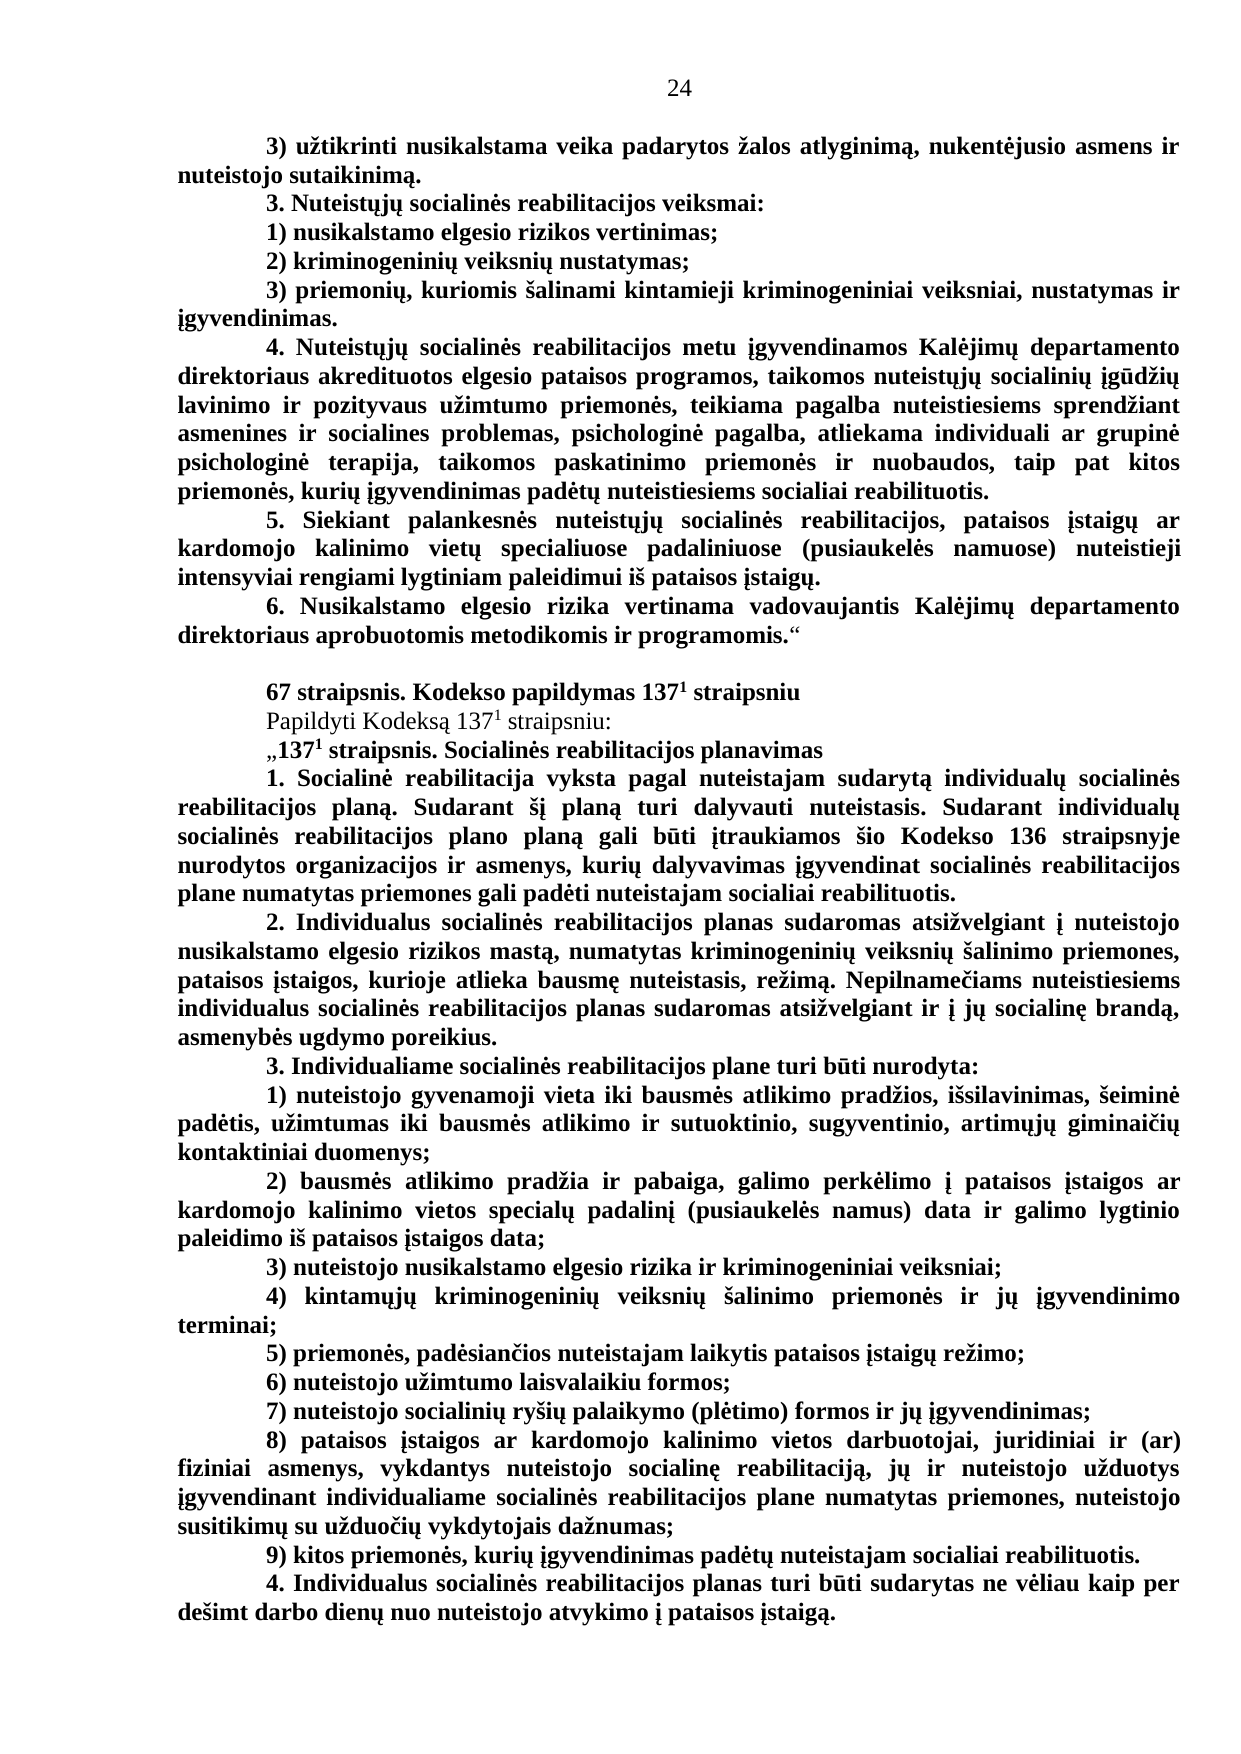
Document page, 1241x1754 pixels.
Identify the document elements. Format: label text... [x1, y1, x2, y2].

text 1) nusikalstamo elgesio rizikos vertinimas; [177, 217, 1181, 246]
text 9) kitos priemonės, kurių įgyvendinimas padėtų nuteistajam socialiai reabilituotis. [177, 1540, 1181, 1568]
text 5) priemonės, padėsiančios nuteistajam laikytis pataisos įstaigų režimo; [177, 1338, 1181, 1367]
text 2) bausmės atlikimo pradžia ir pabaiga, galimo perkėlimo į pataisos įstaigos ar kardomojo kalinimo vietos specialų padalinį (pusiaukelės namus) data ir galimo lygtinio paleidimo iš pataisos įstaigos data; [177, 1166, 1181, 1252]
text 6) nuteistojo užimtumo laisvalaikiu formos; [177, 1367, 1181, 1396]
text „1371 straipsnis. Socialinės reabilitacijos planavimas [177, 735, 1181, 763]
text 7) nuteistojo socialinių ryšių palaikymo (plėtimo) formos ir jų įgyvendinimas; [177, 1396, 1181, 1425]
text Papildyti Kodeksą 1371 straipsniu: [177, 706, 1181, 735]
text 3. Individualiame socialinės reabilitacijos plane turi būti nurodyta: [177, 1051, 1181, 1080]
text 4. Individualus socialinės reabilitacijos planas turi būti sudarytas ne vėliau kaip per dešimt darbo dienų nuo nuteistojo atvykimo į pataisos įstaigą. [177, 1568, 1181, 1626]
text 1) nuteistojo gyvenamoji vieta iki bausmės atlikimo pradžios, išsilavinimas, šeiminė padėtis, užimtumas iki bausmės atlikimo ir sutuoktinio, sugyventinio, artimųjų giminaičių kontaktiniai duomenys; [177, 1080, 1181, 1166]
text 67 straipsnis. Kodekso papildymas 1371 straipsniu [177, 677, 1181, 706]
text 6. Nusikalstamo elgesio rizika vertinama vadovaujantis Kalėjimų departamento direktoriaus aprobuotomis metodikomis ir programomis.“ [177, 591, 1181, 648]
text 1. Socialinė reabilitacija vyksta pagal nuteistajam sudarytą individualų socialinės reabilitacijos planą. Sudarant šį planą turi dalyvauti nuteistasis. Sudarant individualų socialinės reabilitacijos plano planą gali būti įtraukiamos šio Kodekso 136 straipsnyje nurodytos organizacijos ir asmenys, kurių dalyvavimas įgyvendinat socialinės reabilitacijos plane numatytas priemones gali padėti nuteistajam socialiai reabilituotis. [177, 763, 1181, 907]
text 3) priemonių, kuriomis šalinami kintamieji kriminogeniniai veiksniai, nustatymas ir įgyvendinimas. [177, 275, 1181, 332]
text 4) kintamųjų kriminogeninių veiksnių šalinimo priemonės ir jų įgyvendinimo terminai; [177, 1281, 1181, 1338]
text 8) pataisos įstaigos ar kardomojo kalinimo vietos darbuotojai, juridiniai ir (ar) fiziniai asmenys, vykdantys nuteistojo socialinę reabilitaciją, jų ir nuteistojo užduotys įgyvendinant individualiame socialinės reabilitacijos plane numatytas priemones, nuteistojo susitikimų su užduočių vykdytojais dažnumas; [177, 1425, 1181, 1540]
text 4. Nuteistųjų socialinės reabilitacijos metu įgyvendinamos Kalėjimų departamento direktoriaus akredituotos elgesio pataisos programos, taikomos nuteistųjų socialinių įgūdžių lavinimo ir pozityvaus užimtumo priemonės, teikiama pagalba nuteistiesiems sprendžiant asmenines ir socialines problemas, psichologinė pagalba, atliekama individuali ar grupinė psichologinė terapija, taikomos paskatinimo priemonės ir nuobaudos, taip pat kitos priemonės, kurių įgyvendinimas padėtų nuteistiesiems socialiai reabilituotis. [177, 332, 1181, 505]
text 3) užtikrinti nusikalstama veika padarytos žalos atlyginimą, nukentėjusio asmens ir nuteistojo sutaikinimą. [177, 131, 1181, 188]
text 3. Nuteistųjų socialinės reabilitacijos veiksmai: [177, 188, 1181, 217]
text 2) kriminogeninių veiksnių nustatymas; [177, 246, 1181, 275]
text 5. Siekiant palankesnės nuteistųjų socialinės reabilitacijos, pataisos įstaigų ar kardomojo kalinimo vietų specialiuose padaliniuose (pusiaukelės namuose) nuteistieji intensyviai rengiami lygtiniam paleidimui iš pataisos įstaigų. [177, 505, 1181, 591]
text 3) nuteistojo nusikalstamo elgesio rizika ir kriminogeniniai veiksniai; [177, 1252, 1181, 1281]
text 2. Individualus socialinės reabilitacijos planas sudaromas atsižvelgiant į nuteistojo nusikalstamo elgesio rizikos mastą, numatytas kriminogeninių veiksnių šalinimo priemones, pataisos įstaigos, kurioje atlieka bausmę nuteistasis, režimą. Nepilnamečiams nuteistiesiems individualus socialinės reabilitacijos planas sudaromas atsižvelgiant ir į jų socialinę brandą, asmenybės ugdymo poreikius. [177, 907, 1181, 1051]
